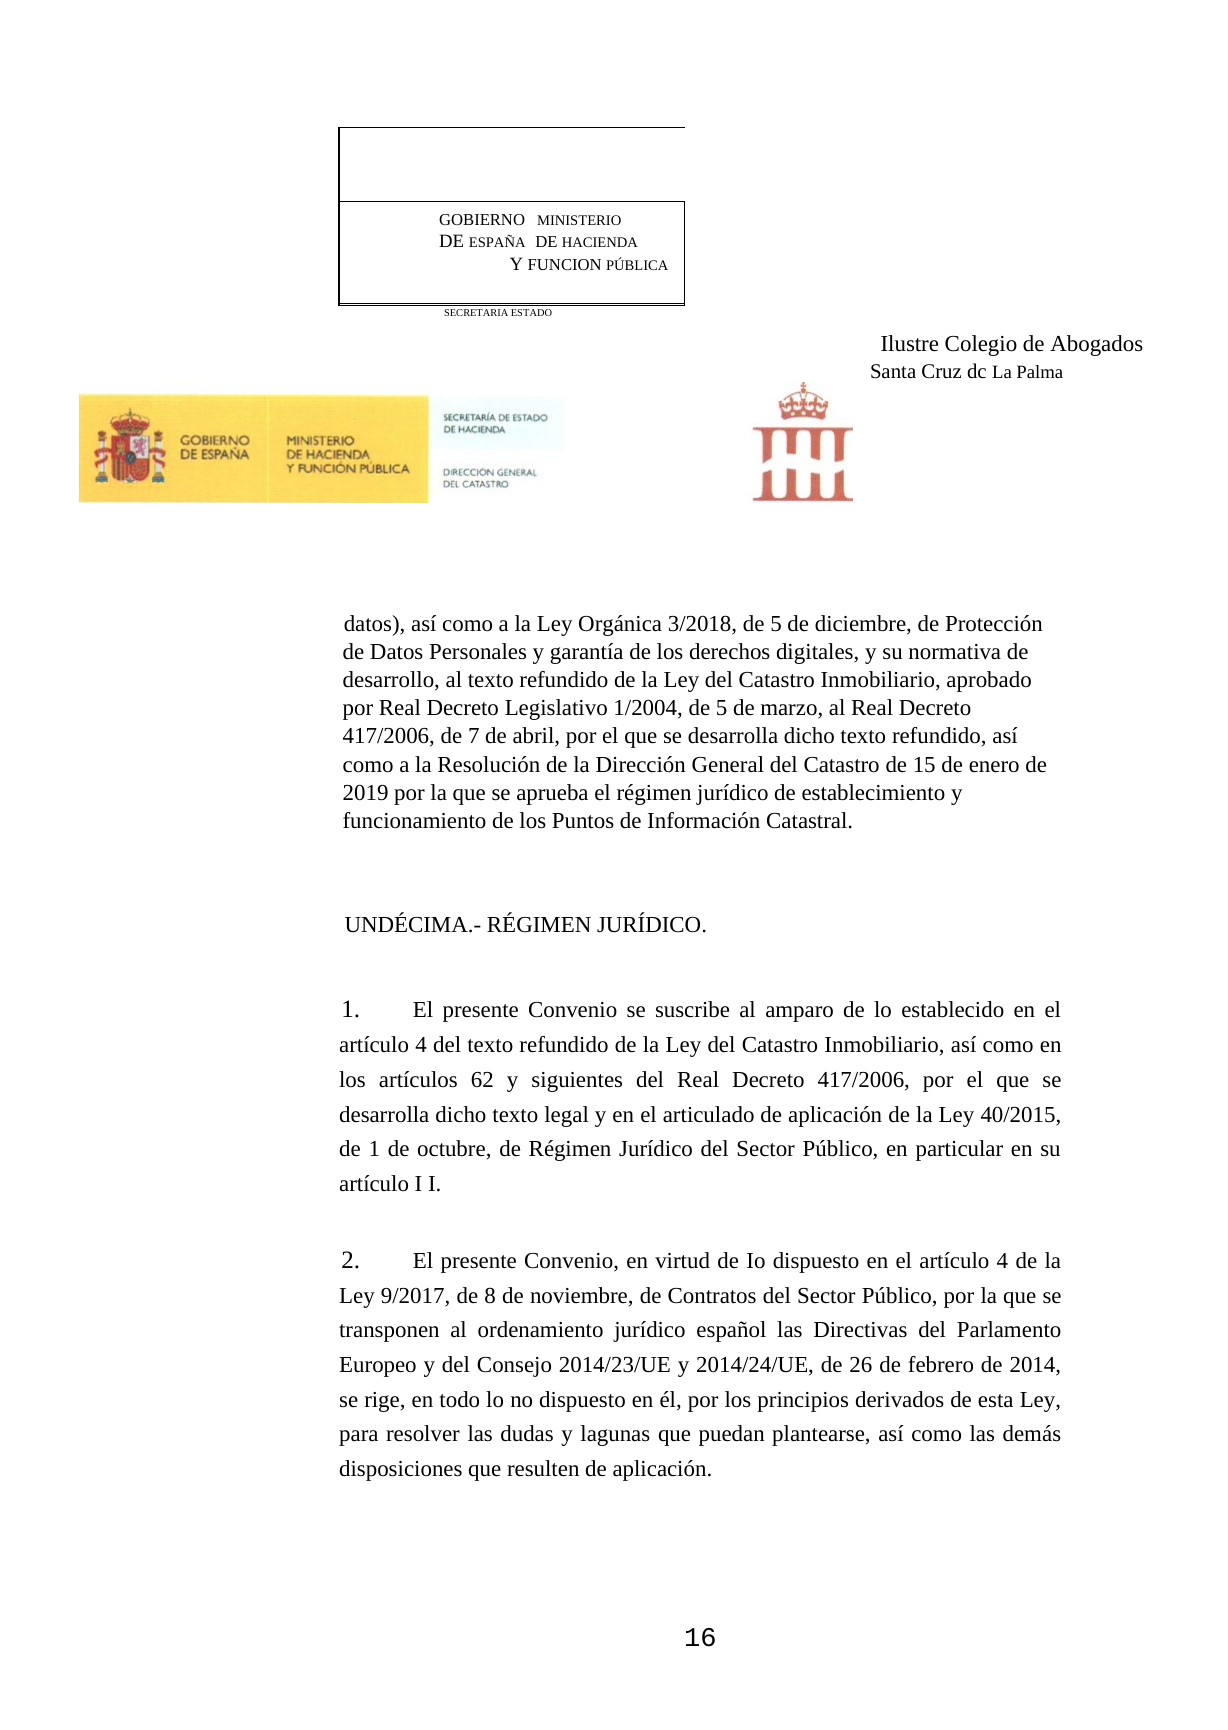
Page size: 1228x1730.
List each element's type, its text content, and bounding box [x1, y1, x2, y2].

list El presente Convenio, en virtud de Io dispuesto en el artículo 4 de la Ley 9/2017, de 8 de noviembre, de Contratos del Sector Público, por la que se transponen al ordenamiento jurídico español las Directivas del Parlamento Europeo y del Consejo 2014/23/UE y 2014/24/UE, de 26 de febrero de 2014, se rige, en todo lo no dispuesto en él, por los principios derivados de esta Ley, para resolver las dudas y lagunas que puedan plantearse, así como las demás disposiciones que resulten de aplicación. [339, 1245, 1063, 1482]
text UNDÉCIMA.- RÉGIMEN JURÍDICO. [343, 911, 1065, 938]
text datos), así como a la Ley Orgánica 3/2018, de 5 de diciembre, de Protección de Datos Personales y garantía de los derechos digitales, y su normativa de desarrollo, al texto refundido de la Ley del Catastro Inmobiliario, aprobado por Real Decreto Legislativo 1/2004, de 5 de marzo, al Real Decreto 417/2006, de 7 de abril, por el que se desarrolla dicho texto refundido, así como a la Resolución de la Dirección General del Catastro de 15 de enero de 2019 por la que se aprueba el régimen jurídico de establecimiento y funcionamiento de los Puntos de Información Catastral. [342, 610, 1063, 833]
list El presente Convenio se suscribe al amparo de lo establecido en el artículo 4 del texto refundido de la Ley del Catastro Inmobiliario, así como en los artículos 62 y siguientes del Real Decreto 417/2006, por el que se desarrolla dicho texto legal y en el articulado de aplicación de la Ley 40/2015, de 1 de octubre, de Régimen Jurídico del Sector Público, en particular en su artículo I I. [339, 994, 1063, 1196]
